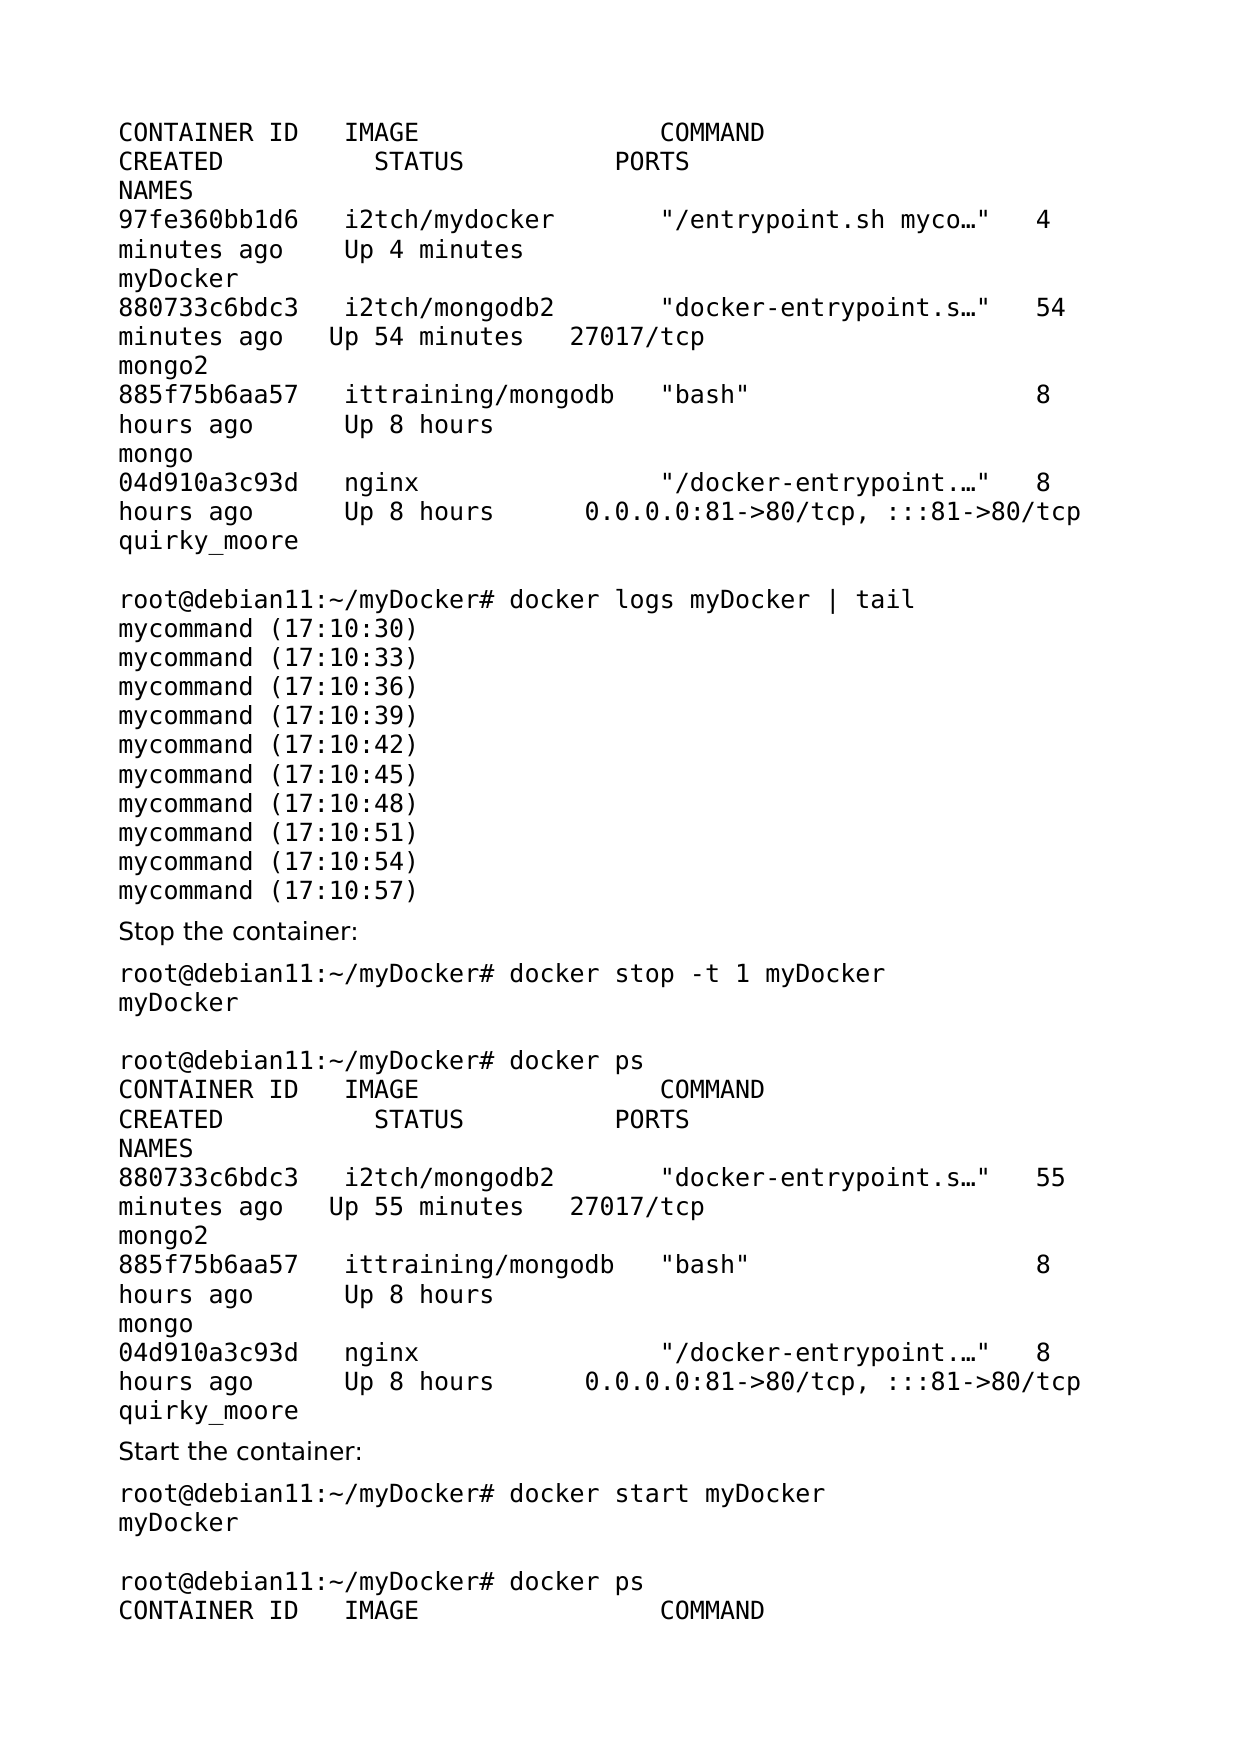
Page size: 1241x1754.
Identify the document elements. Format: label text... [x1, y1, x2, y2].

text root@debian11:~/myDocker# docker start myDocker myDocker root@debian11:~/myDocker# docker ps CONTAINER ID IMAGE COMMAND [118, 1479, 1122, 1625]
text Stop the container: [118, 917, 1122, 947]
text CONTAINER ID IMAGE COMMAND CREATED STATUS PORTS NAMES 97fe360bb1d6 i2tch/mydocker "/entrypoint.sh myco…" 4 minutes ago Up 4 minutes myDocker 880733c6bdc3 i2tch/mongodb2 "docker-entrypoint.s…" 54 minutes ago Up 54 minutes 27017/tcp mongo2 885f75b6aa57 ittraining/mongodb "bash" 8 hours ago Up 8 hours mongo 04d910a3c93d nginx "/docker-entrypoint.…" 8 hours ago Up 8 hours 0.0.0.0:81->80/tcp, :::81->80/tcp quirky_moore root@debian11:~/myDocker# docker logs myDocker | tail mycommand (17:10:30) mycommand (17:10:33) mycommand (17:10:36) mycommand (17:10:39) mycommand (17:10:42) mycommand (17:10:45) mycommand (17:10:48) mycommand (17:10:51) mycommand (17:10:54) mycommand (17:10:57) [118, 118, 1122, 906]
text Start the container: [118, 1437, 1122, 1467]
text root@debian11:~/myDocker# docker stop -t 1 myDocker myDocker root@debian11:~/myDocker# docker ps CONTAINER ID IMAGE COMMAND CREATED STATUS PORTS NAMES 880733c6bdc3 i2tch/mongodb2 "docker-entrypoint.s…" 55 minutes ago Up 55 minutes 27017/tcp mongo2 885f75b6aa57 ittraining/mongodb "bash" 8 hours ago Up 8 hours mongo 04d910a3c93d nginx "/docker-entrypoint.…" 8 hours ago Up 8 hours 0.0.0.0:81->80/tcp, :::81->80/tcp quirky_moore [118, 959, 1122, 1426]
